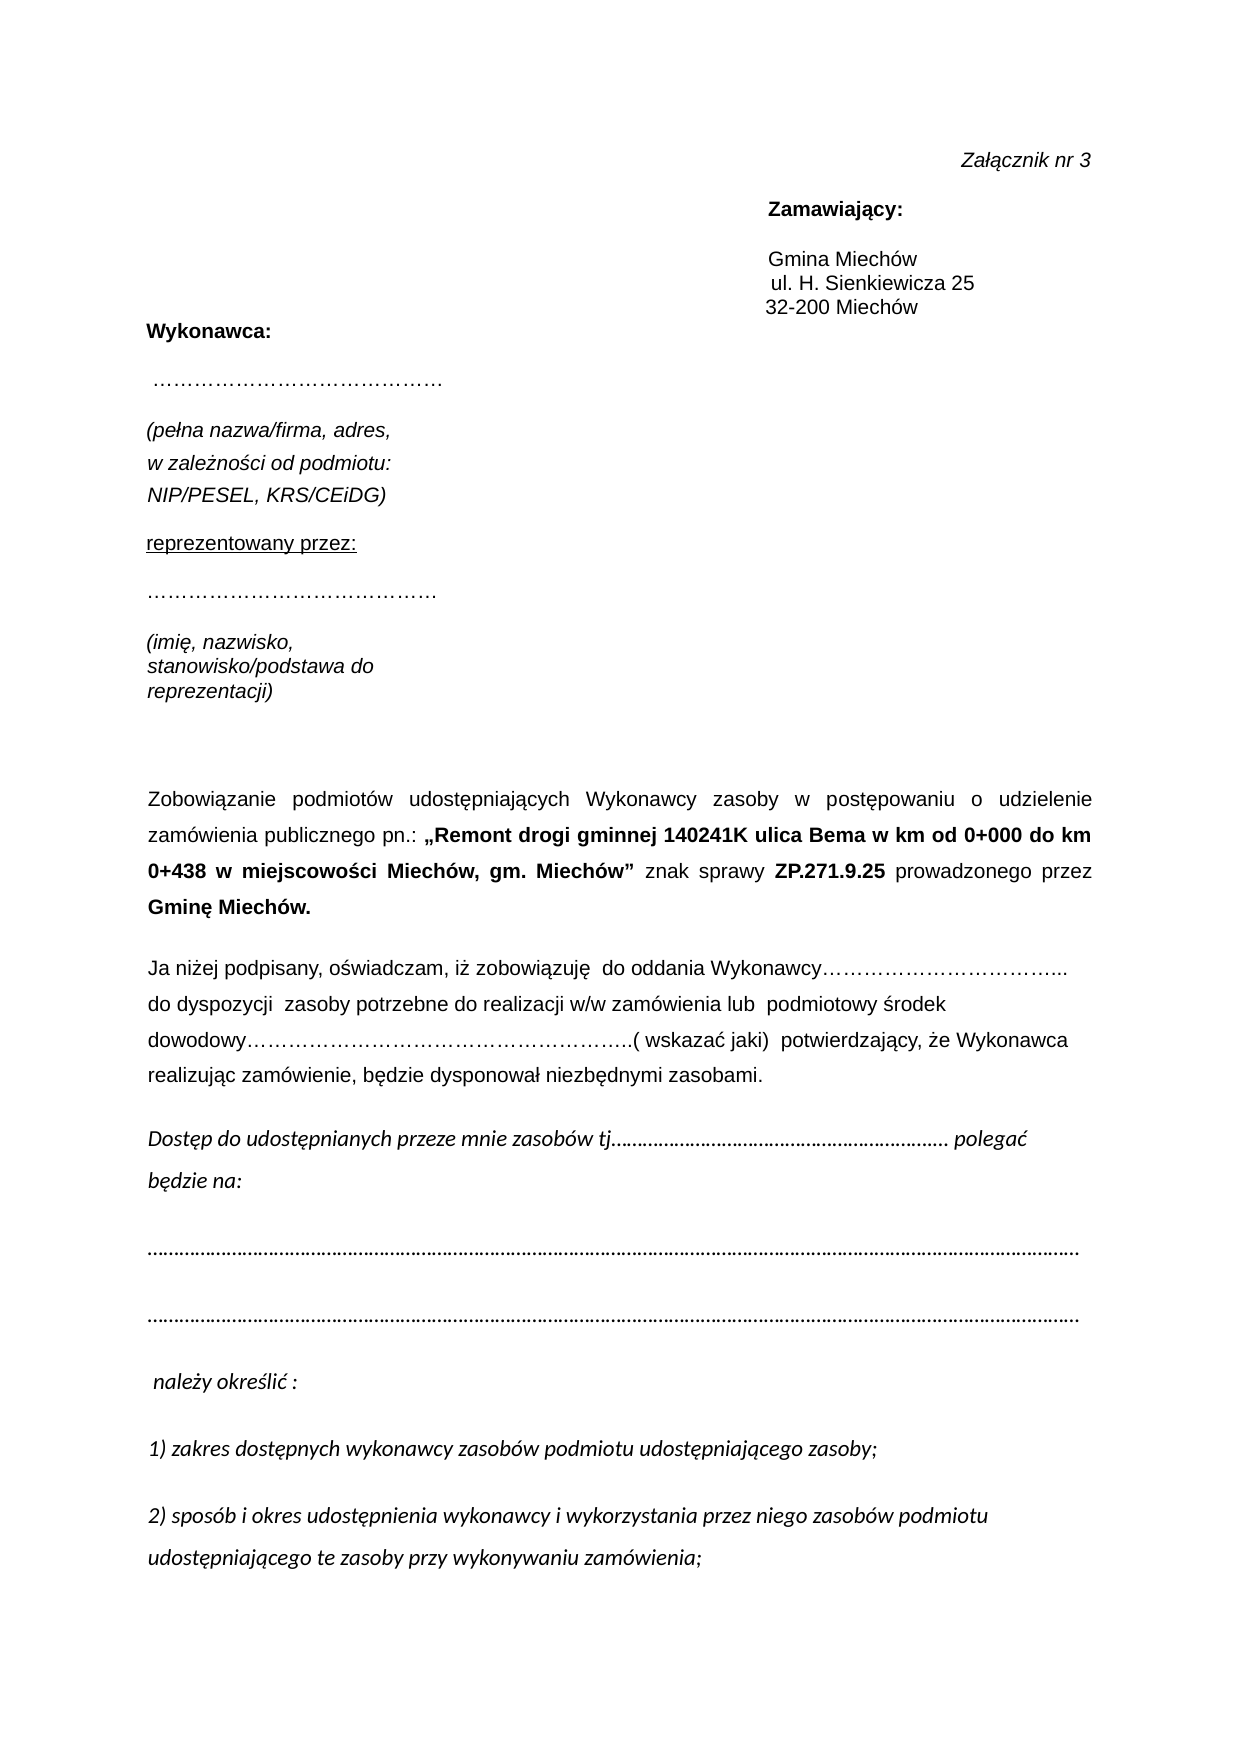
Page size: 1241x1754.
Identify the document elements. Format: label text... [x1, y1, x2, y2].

list 2) sposób i okres udostępnienia wykonawcy i wykorzystania przez niego zasobów podmiotu udostępniającego te zasoby przy wykonywaniu zamówienia; [148, 1501, 1093, 1571]
text (pełna nazwa/firma, adres, w zależności od podmiotu: NIP/PESEL, KRS/CEiDG) [146, 418, 467, 507]
text reprezentowany przez: [146, 531, 467, 554]
list Dostęp do udostępnianych przeze mnie zasobów tj…………………………………………………….… polegać będzie na: [148, 1124, 1093, 1194]
text Gmina Miechów [768, 247, 1093, 271]
text Ja niżej podpisany, oświadczam, iż zobowiązuję do oddania Wykonawcy……………………………... do dyspozycji zasoby potrzebne do realizacji w/w zamówienia lub podmiotowy środek dowodowy………………………………………………..( wskazać jaki) potwierdzający, że Wykonawca realizując zamówienie, będzie dysponował niezbędnymi zasobami. [148, 956, 1093, 1087]
text (imię, nazwisko, stanowisko/podstawa do reprezentacji) [146, 630, 467, 702]
text Załącznik nr 3 [768, 148, 1093, 172]
text …………………………………… [146, 579, 761, 603]
list 1) zakres dostępnych wykonawcy zasobów podmiotu udostępniającego zasoby; [148, 1434, 1093, 1462]
text Wykonawca: [146, 319, 1093, 343]
list …………………………………………………………………………………………………………………………………………………………… [148, 1300, 1093, 1328]
text 32-200 Miechów [146, 295, 1093, 319]
text Zobowiązanie podmiotów udostępniających Wykonawcy zasoby w postępowaniu o udzielenie zamówienia publicznego pn.: „Remont drogi gminnej 140241K ulica Bema w km od 0+000 do km 0+438 w miejscowości Miechów, gm. Miechów” znak sprawy ZP.271.9.25 prowadzonego przez Gminę Miechów. [148, 787, 1093, 918]
text …………………………………… [146, 367, 761, 391]
list należy określić : [148, 1367, 1093, 1395]
text Zamawiający: [768, 197, 1093, 221]
text ul. H. Sienkiewicza 25 [146, 271, 1093, 295]
list …………………………………………………………………………………………………………………………………………………………… [148, 1233, 1093, 1261]
